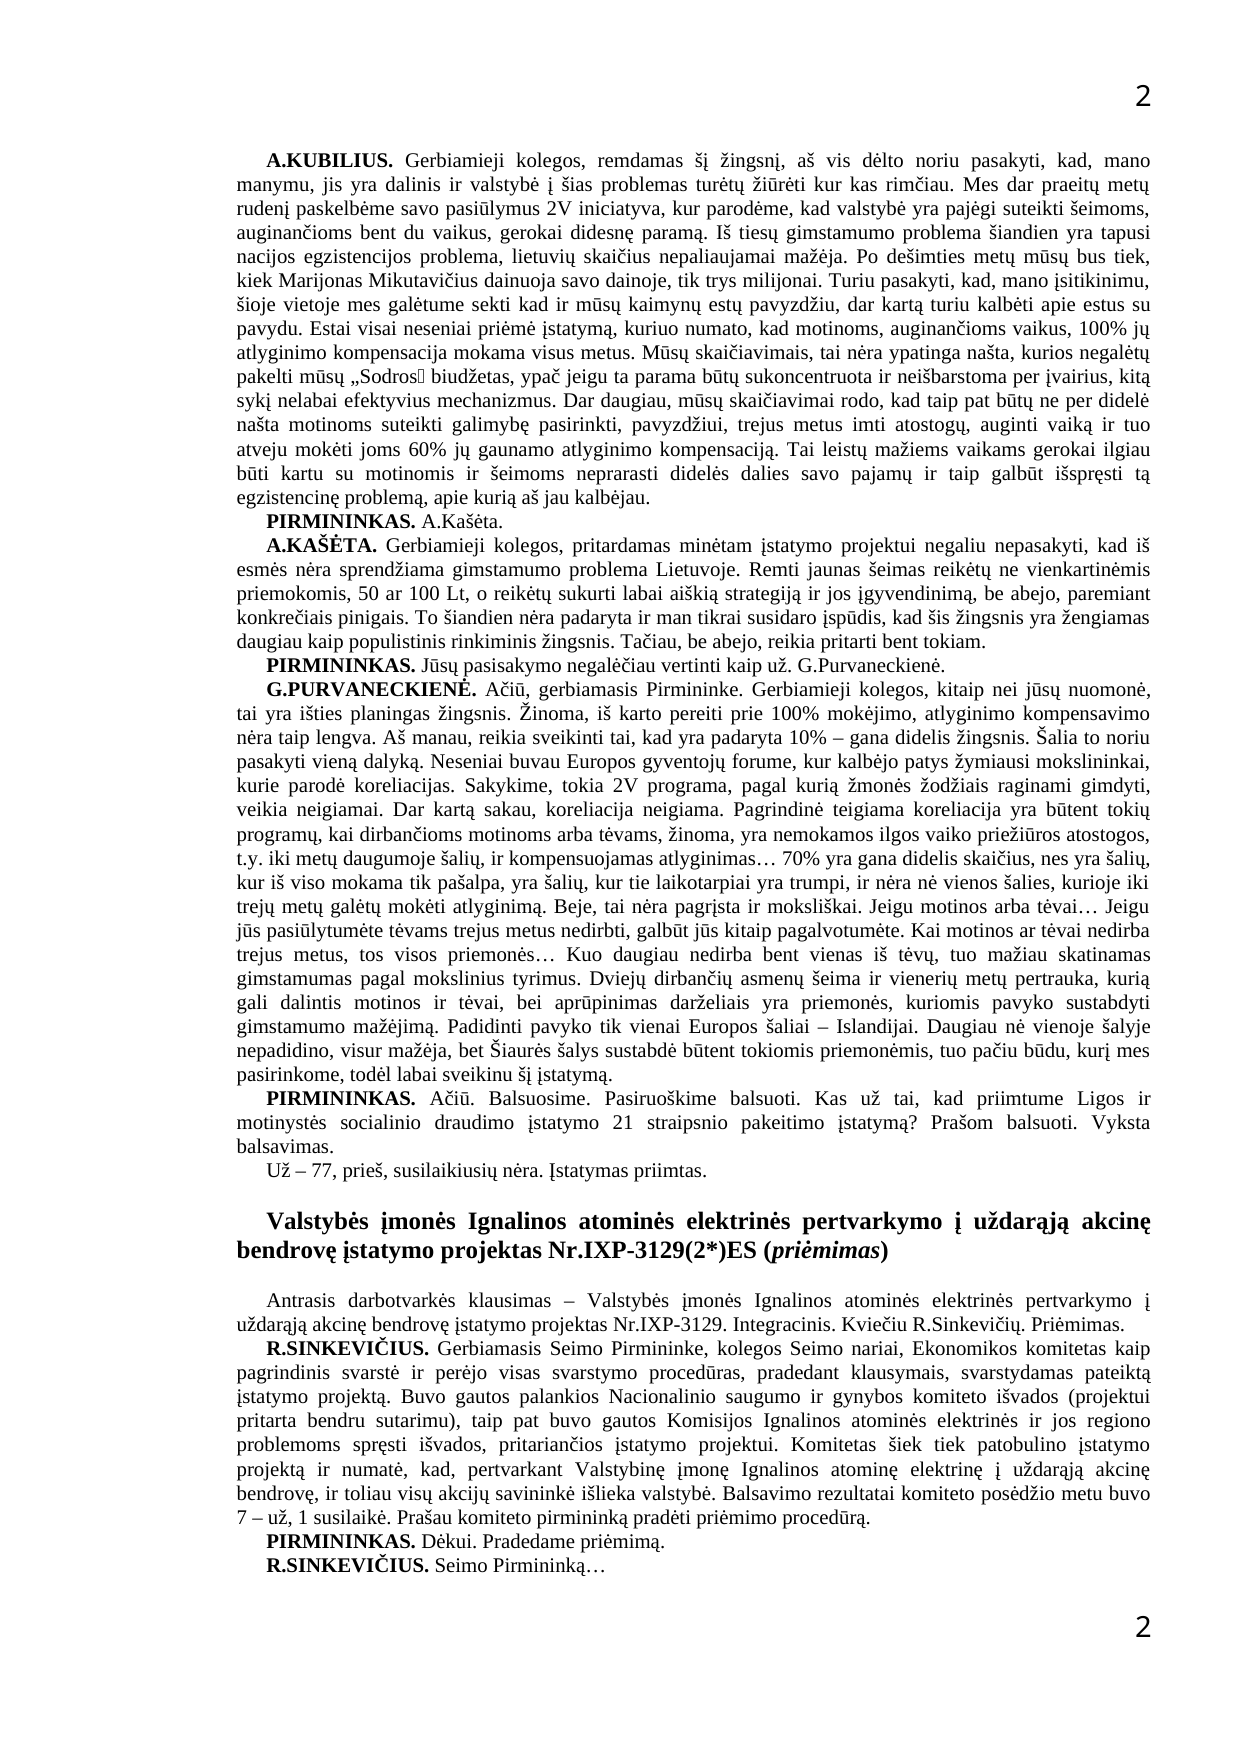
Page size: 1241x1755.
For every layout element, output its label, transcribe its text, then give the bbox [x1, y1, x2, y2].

text Už – 77, prieš, susilaikiusių nėra. Įstatymas priimtas. [236, 1158, 1152, 1182]
text PIRMININKAS. Ačiū. Balsuosime. Pasiruoškime balsuoti. Kas už tai, kad priimtume Ligos ir motinystės socialinio draudimo įstatymo 21 straipsnio pakeitimo įstatymą? Prašom balsuoti. Vyksta balsavimas. [236, 1086, 1152, 1158]
text PIRMININKAS. Jūsų pasisakymo negalėčiau vertinti kaip už. G.Purvaneckienė. [236, 653, 1152, 677]
text PIRMININKAS. A.Kašėta. [236, 509, 1152, 533]
text Valstybės įmonės Ignalinos atominės elektrinės pertvarkymo į uždarąją akcinę bendrovę įstatymo projektas Nr.IXP-3129(2*)ES (priėmimas) [236, 1206, 1152, 1264]
text Antrasis darbotvarkės klausimas – Valstybės įmonės Ignalinos atominės elektrinės pertvarkymo į uždarąją akcinę bendrovę įstatymo projektas Nr.IXP-3129. Integracinis. Kviečiu R.Sinkevičių. Priėmimas. [236, 1288, 1152, 1336]
text A.KAŠĖTA. Gerbiamieji kolegos, pritardamas minėtam įstatymo projektui negaliu nepasakyti, kad iš esmės nėra sprendžiama gimstamumo problema Lietuvoje. Remti jaunas šeimas reikėtų ne vienkartinėmis priemokomis, 50 ar 100 Lt, o reikėtų sukurti labai aiškią strategiją ir jos įgyvendinimą, be abejo, paremiant konkrečiais pinigais. To šiandien nėra padaryta ir man tikrai susidaro įspūdis, kad šis žingsnis yra žengiamas daugiau kaip populistinis rinkiminis žingsnis. Tačiau, be abejo, reikia pritarti bent tokiam. [236, 533, 1152, 653]
text R.SINKEVIČIUS. Gerbiamasis Seimo Pirmininke, kolegos Seimo nariai, Ekonomikos komitetas kaip pagrindinis svarstė ir perėjo visas svarstymo procedūras, pradedant klausymais, svarstydamas pateiktą įstatymo projektą. Buvo gautos palankios Nacionalinio saugumo ir gynybos komiteto išvados (projektui pritarta bendru sutarimu), taip pat buvo gautos Komisijos Ignalinos atominės elektrinės ir jos regiono problemoms spręsti išvados, pritariančios įstatymo projektui. Komitetas šiek tiek patobulino įstatymo projektą ir numatė, kad, pertvarkant Valstybinę įmonę Ignalinos atominę elektrinę į uždarąją akcinę bendrovę, ir toliau visų akcijų savininkė išlieka valstybė. Balsavimo rezultatai komiteto posėdžio metu buvo 7 – už, 1 susilaikė. Prašau komiteto pirmininką pradėti priėmimo procedūrą. [236, 1336, 1152, 1529]
text A.KUBILIUS. Gerbiamieji kolegos, remdamas šį žingsnį, aš vis dėlto noriu pasakyti, kad, mano manymu, jis yra dalinis ir valstybė į šias problemas turėtų žiūrėti kur kas rimčiau. Mes dar praeitų metų rudenį paskelbėme savo pasiūlymus 2V iniciatyva, kur parodėme, kad valstybė yra pajėgi suteikti šeimoms, auginančioms bent du vaikus, gerokai didesnę paramą. Iš tiesų gimstamumo problema šiandien yra tapusi nacijos egzistencijos problema, lietuvių skaičius nepaliaujamai mažėja. Po dešimties metų mūsų bus tiek, kiek Marijonas Mikutavičius dainuoja savo dainoje, tik trys milijonai. Turiu pasakyti, kad, mano įsitikinimu, šioje vietoje mes galėtume sekti kad ir mūsų kaimynų estų pavyzdžiu, dar kartą turiu kalbėti apie estus su pavydu. Estai visai neseniai priėmė įstatymą, kuriuo numato, kad motinoms, auginančioms vaikus, 100% jų atlyginimo kompensacija mokama visus metus. Mūsų skaičiavimais, tai nėra ypatinga našta, kurios negalėtų pakelti mūsų „Sodros biudžetas, ypač jeigu ta parama būtų sukoncentruota ir neišbarstoma per įvairius, kitą sykį nelabai efektyvius mechanizmus. Dar daugiau, mūsų skaičiavimai rodo, kad taip pat būtų ne per didelė našta motinoms suteikti galimybę pasirinkti, pavyzdžiui, trejus metus imti atostogų, auginti vaiką ir tuo atveju mokėti joms 60% jų gaunamo atlyginimo kompensaciją. Tai leistų mažiems vaikams gerokai ilgiau būti kartu su motinomis ir šeimoms neprarasti didelės dalies savo pajamų ir taip galbūt išspręsti tą egzistencinę problemą, apie kurią aš jau kalbėjau. [236, 148, 1152, 509]
text G.PURVANECKIENĖ. Ačiū, gerbiamasis Pirmininke. Gerbiamieji kolegos, kitaip nei jūsų nuomonė, tai yra išties planingas žingsnis. Žinoma, iš karto pereiti prie 100% mokėjimo, atlyginimo kompensavimo nėra taip lengva. Aš manau, reikia sveikinti tai, kad yra padaryta 10% – gana didelis žingsnis. Šalia to noriu pasakyti vieną dalyką. Neseniai buvau Europos gyventojų forume, kur kalbėjo patys žymiausi mokslininkai, kurie parodė koreliacijas. Sakykime, tokia 2V programa, pagal kurią žmonės žodžiais raginami gimdyti, veikia neigiamai. Dar kartą sakau, koreliacija neigiama. Pagrindinė teigiama koreliacija yra būtent tokių programų, kai dirbančioms motinoms arba tėvams, žinoma, yra nemokamos ilgos vaiko priežiūros atostogos, t.y. iki metų daugumoje šalių, ir kompensuojamas atlyginimas… 70% yra gana didelis skaičius, nes yra šalių, kur iš viso mokama tik pašalpa, yra šalių, kur tie laikotarpiai yra trumpi, ir nėra nė vienos šalies, kurioje iki trejų metų galėtų mokėti atlyginimą. Beje, tai nėra pagrįsta ir moksliškai. Jeigu motinos arba tėvai… Jeigu jūs pasiūlytumėte tėvams trejus metus nedirbti, galbūt jūs kitaip pagalvotumėte. Kai motinos ar tėvai nedirba trejus metus, tos visos priemonės… Kuo daugiau nedirba bent vienas iš tėvų, tuo mažiau skatinamas gimstamumas pagal mokslinius tyrimus. Dviejų dirbančių asmenų šeima ir vienerių metų pertrauka, kurią gali dalintis motinos ir tėvai, bei aprūpinimas darželiais yra priemonės, kuriomis pavyko sustabdyti gimstamumo mažėjimą. Padidinti pavyko tik vienai Europos šaliai – Islandijai. Daugiau nė vienoje šalyje nepadidino, visur mažėja, bet Šiaurės šalys sustabdė būtent tokiomis priemonėmis, tuo pačiu būdu, kurį mes pasirinkome, todėl labai sveikinu šį įstatymą. [236, 677, 1152, 1086]
text R.SINKEVIČIUS. Seimo Pirmininką… [236, 1553, 1152, 1577]
text PIRMININKAS. Dėkui. Pradedame priėmimą. [236, 1529, 1152, 1553]
